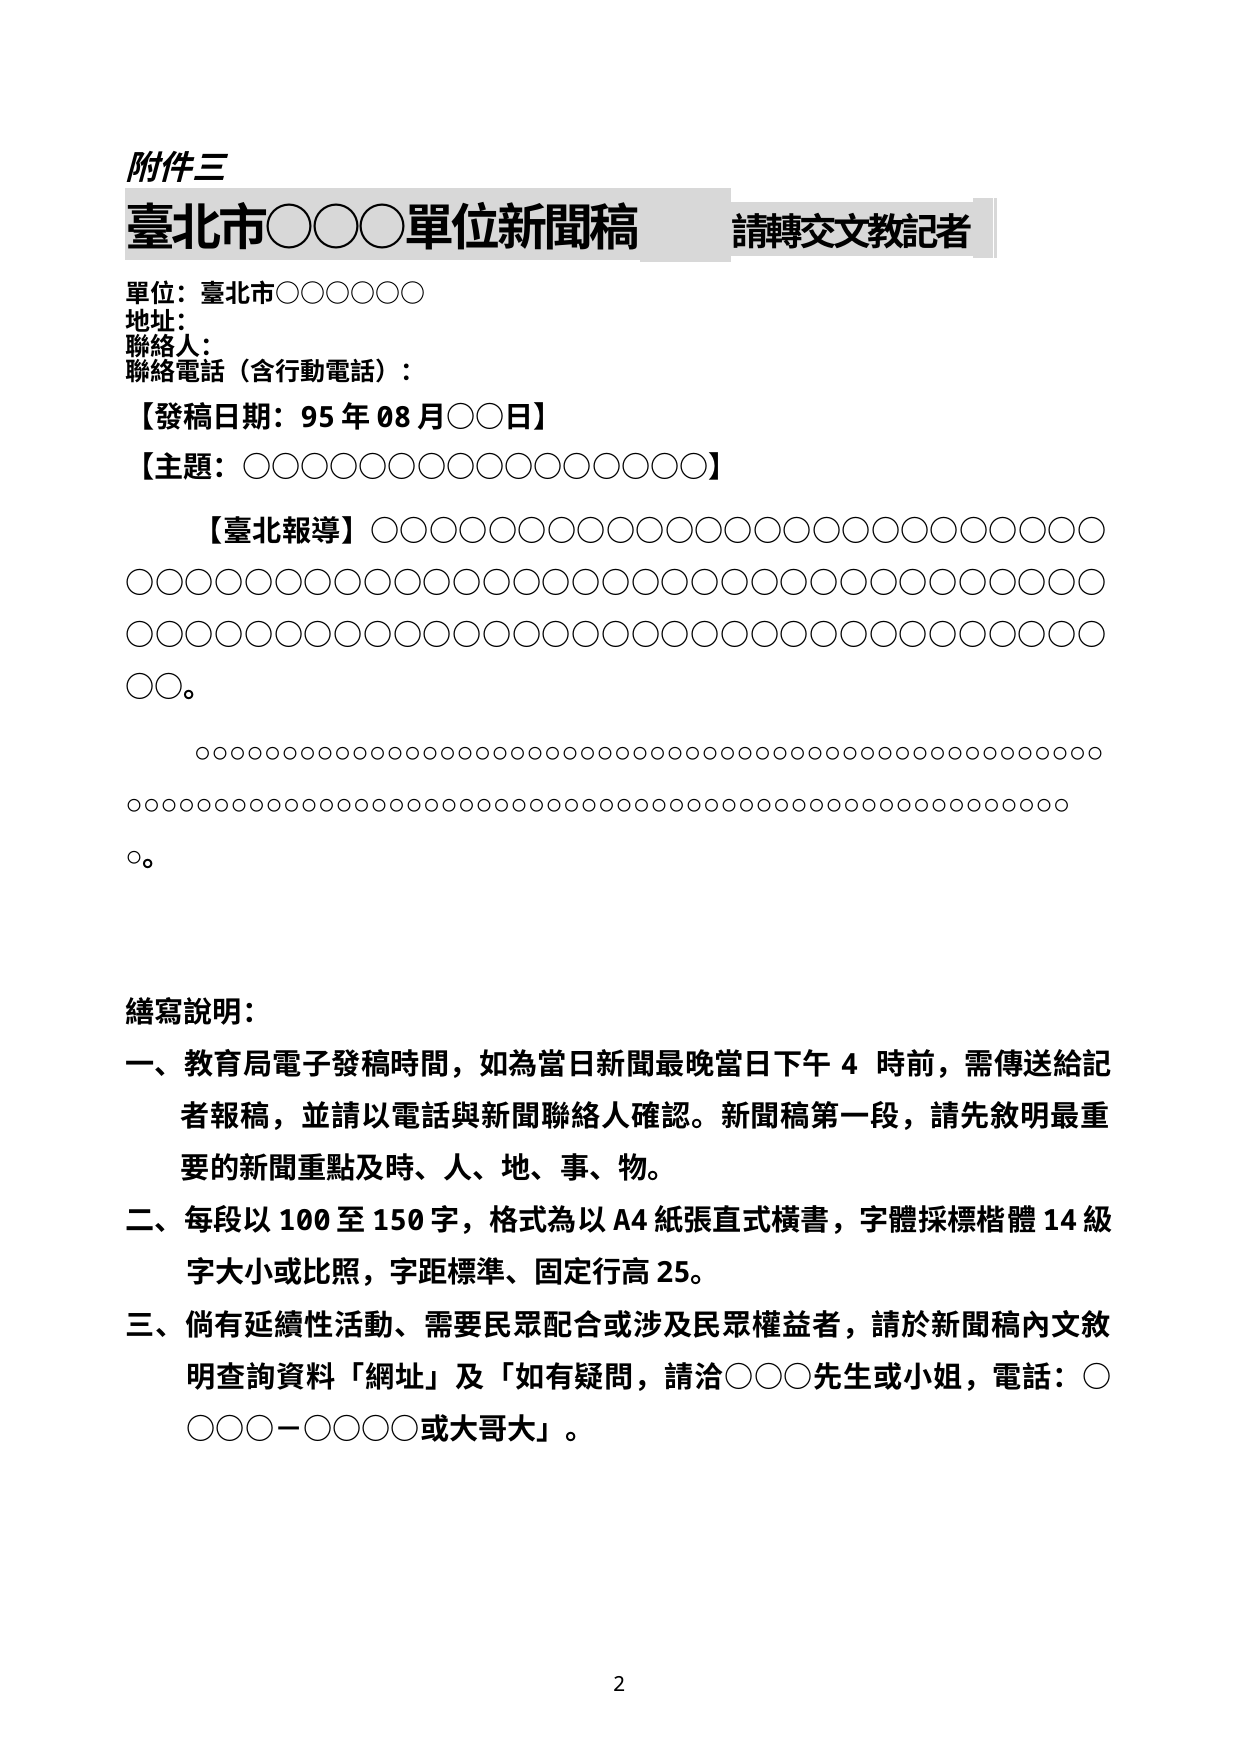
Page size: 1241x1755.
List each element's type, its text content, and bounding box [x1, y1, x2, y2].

text 地址： [125, 310, 1127, 335]
text 附件三 [125, 131, 1113, 192]
text 【主題：○○○○○○○○○○○○○○○○】 [125, 441, 1108, 487]
text 聯絡電話（含行動電話）： [125, 360, 1127, 385]
text 二、每段以100至150字，格式為以A4紙張直式橫書，字體採標楷體14級字大小或比照，字距標準、固定行高25。 [125, 1189, 1113, 1293]
text 【臺北報導】○○○○○○○○○○○○○○○○○○○○○○○○○○○○○○○○○○○○○○○○○○○○○○○○○○○○○○○○○○○○○○○○○○○○○○○○○○○○○○○○○○○○○○○○○○○○○。 [125, 499, 1108, 708]
text 一、教育局電子發稿時間，如為當日新聞最晚當日下午4 時前，需傳送給記者報稿，並請以電話與新聞聯絡人確認。新聞稿第一段，請先敘明最重要的新聞重點及時、人、地、事、物。 [125, 1033, 1113, 1189]
text 繕寫說明： [125, 981, 1113, 1033]
text 聯絡人： [125, 335, 1127, 360]
text ○○○○○○○○○○○○○○○○○○○○○○○○○○○○○○○○○○○○○○○○○○○○○○○○○○○○○○○○○○○○○○○○○○○○○○○○○○○○○○○○○○○○○○○○○○○○○○○○○○○○○○○○○○○。 [125, 720, 1108, 877]
text 【發稿日期：95年08月○○日】 [125, 385, 1113, 437]
text 三、倘有延續性活動、需要民眾配合或涉及民眾權益者，請於新聞稿內文敘明查詢資料「網址」及「如有疑問，請洽○○○先生或小姐，電話：○○○○－○○○○或大哥大」。 [125, 1293, 1113, 1449]
text 單位：臺北市○○○○○○ [125, 269, 1113, 310]
text 臺北市○○○單位新聞稿 請轉交文教記者 [125, 204, 1127, 256]
